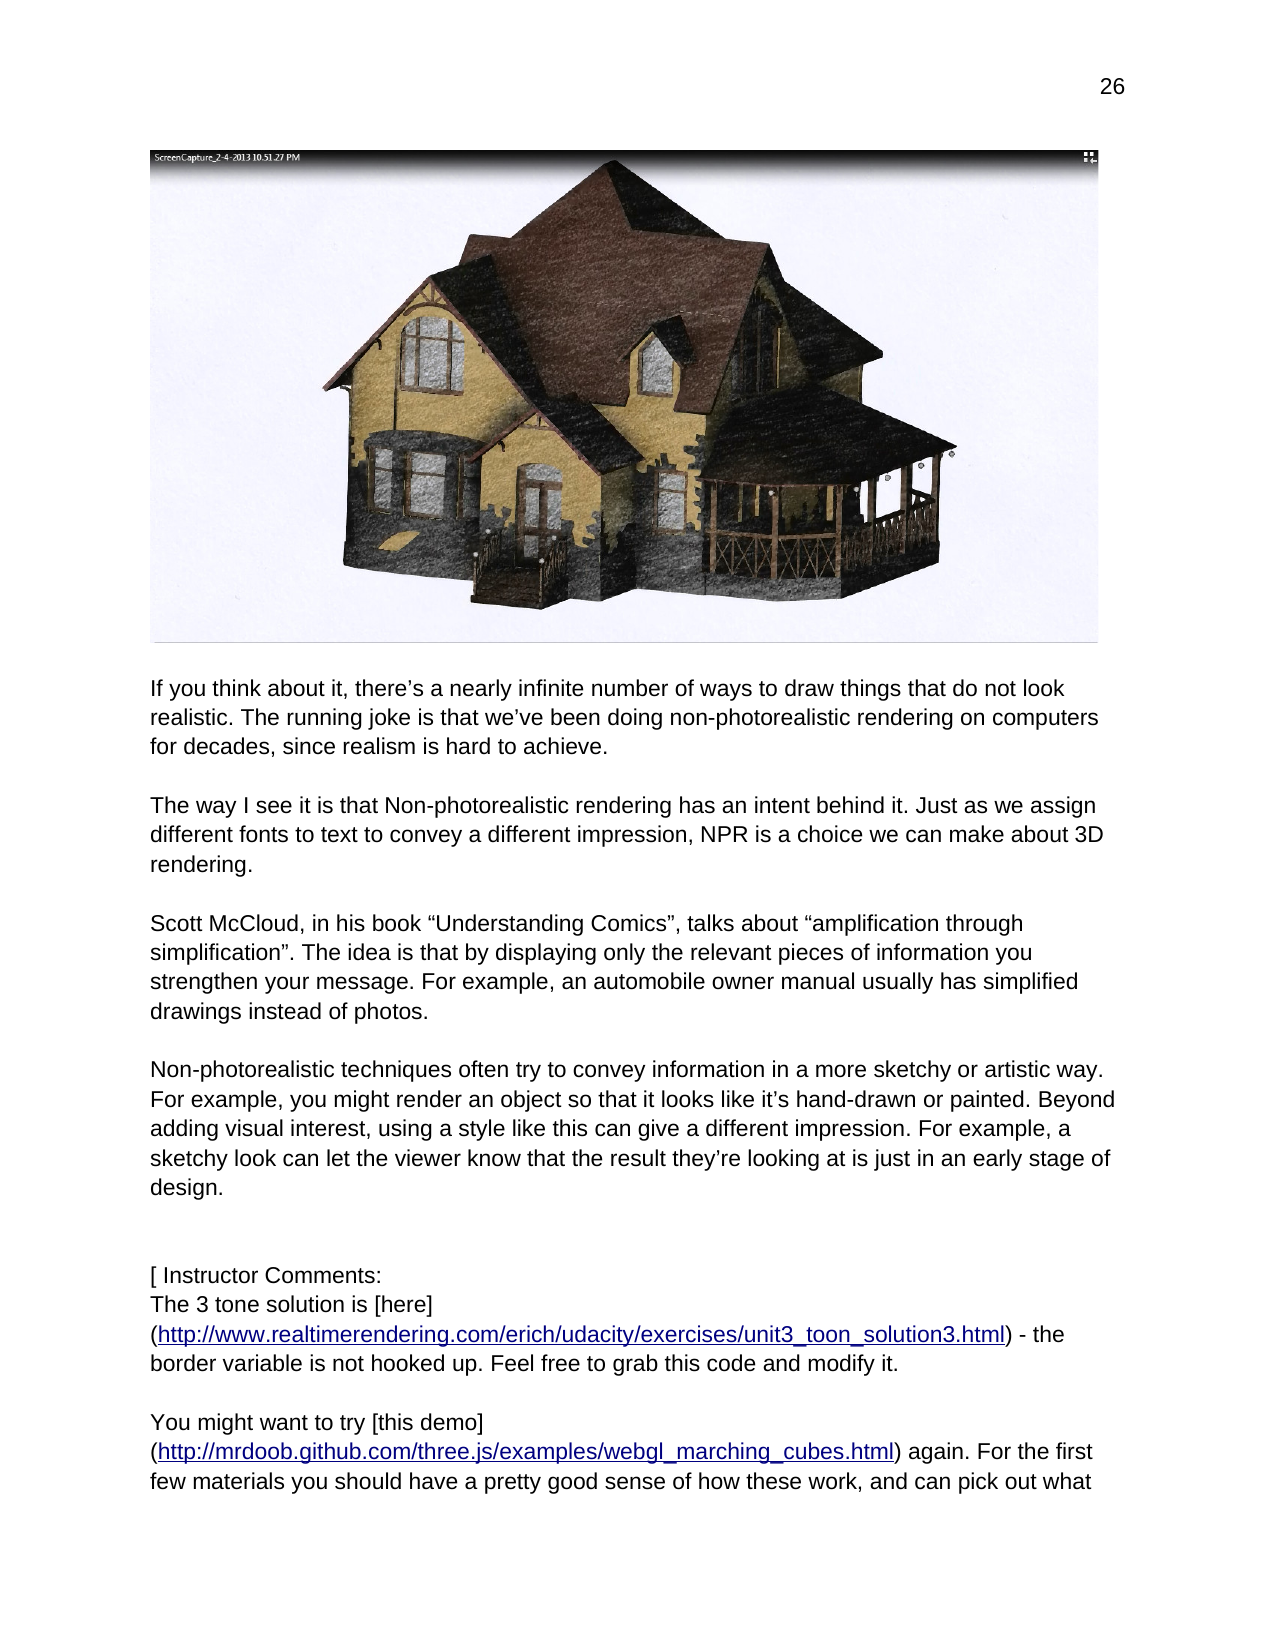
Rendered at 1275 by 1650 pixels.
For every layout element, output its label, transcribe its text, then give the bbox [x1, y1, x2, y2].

text Scott McCloud, in his book “Understanding Comics”, talks about “amplification through simplification”. The idea is that by displaying only the relevant pieces of information you strengthen your message. For example, an automobile owner manual usually has simplified drawings instead of photos. [150, 910, 1125, 1024]
text You might want to try [this demo](http://mrdoob.github.com/three.js/examples/webgl_marching_cubes.html) again. For the first few materials you should have a pretty good sense of how these work, and can pick out what [150, 1410, 1125, 1494]
text If you think about it, there’s a nearly infinite number of ways to draw things that do not look realistic. The running joke is that we’ve been doing non-photorealistic rendering on computers for decades, since realism is hard to achieve. [150, 675, 1125, 760]
text [ Instructor Comments: [150, 1263, 1125, 1288]
picture [150, 150, 1099, 643]
text Non-photorealistic techniques often try to convey information in a more sketchy or artistic way. For example, you might render an object so that it looks like it’s hand-drawn or painted. Beyond adding visual interest, using a style like this can give a different impression. For example, a sketchy look can let the viewer know that the result they’re looking at is just in an early stage of design. [150, 1057, 1125, 1200]
text The way I see it is that Non-photorealistic rendering has an intent behind it. Just as we assign different fonts to text to convey a different impression, NPR is a choice we can make about 3D rendering. [150, 793, 1125, 877]
text The 3 tone solution is [here](http://www.realtimerendering.com/erich/udacity/exercises/unit3_toon_solution3.html) - the border variable is not hooked up. Feel free to grab this code and modify it. [150, 1292, 1125, 1377]
